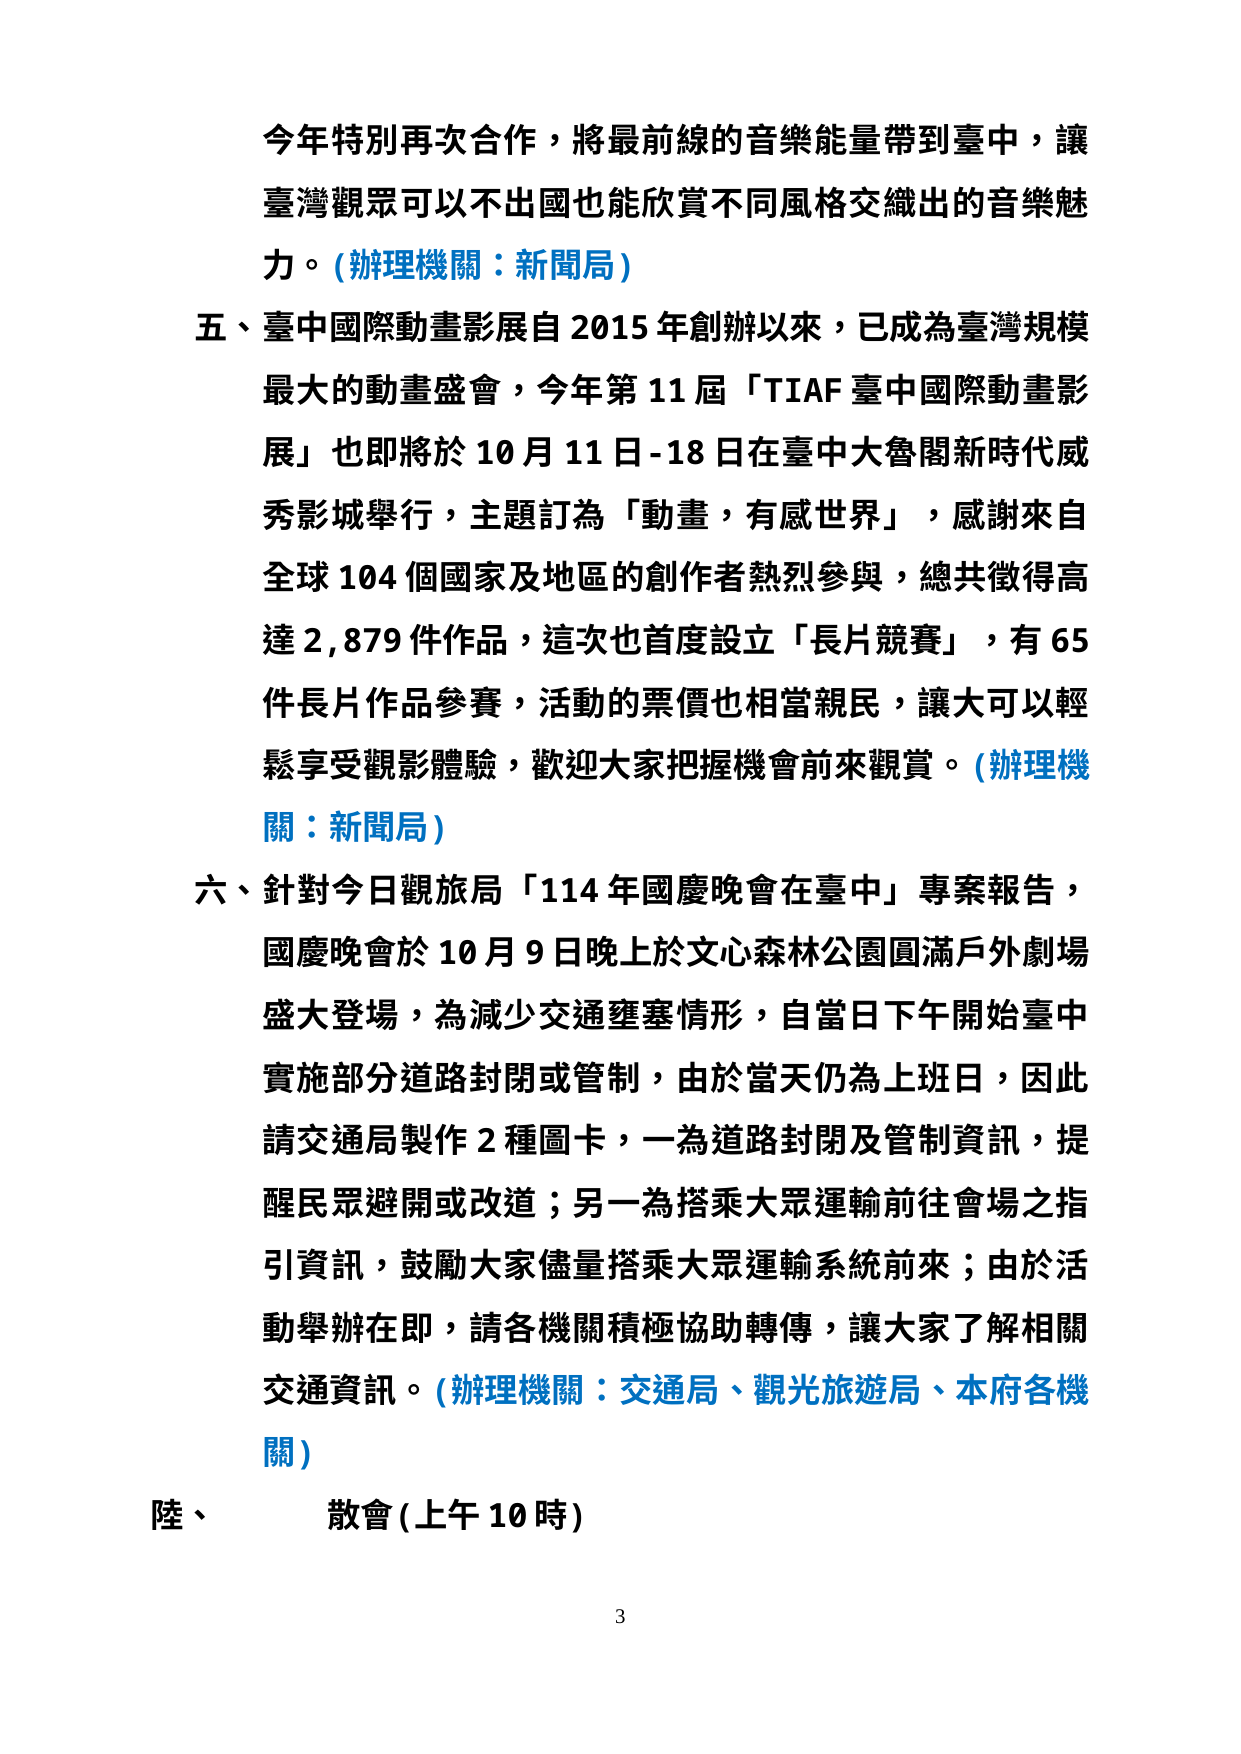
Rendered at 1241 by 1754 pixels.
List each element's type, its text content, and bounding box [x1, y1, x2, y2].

list 「搖滾臺中」是全臺最具代表性的免費大型音樂祭之一，今年邁入第18屆，將於10月11日、12日在文心森林公園和圓滿戶外劇場熱血登場。今年卡司陣容強大，總共邀請超過50組國內外樂團接力演出，包括臺灣金曲級音樂人，以及多組來自日、韓、港、泰、新加坡等地的國際樂團齊聚開唱，由於去年與日本最具指標性的「富士搖滾音樂祭ROOKIE A GO-GO 舞臺」合作成效良好，今年特別再次合作，將最前線的音樂能量帶到臺中，讓臺灣觀眾可以不出國也能欣賞不同風格交織出的音樂魅力。(辦理機關：新聞局) [194, 96, 1090, 284]
list 散會(上午10時) [150, 1471, 1090, 1534]
list 臺中國際動畫影展自2015年創辦以來，已成為臺灣規模最大的動畫盛會，今年第11屆「TIAF臺中國際動畫影展」也即將於10月11日-18日在臺中大魯閣新時代威秀影城舉行，主題訂為「動畫，有感世界」，感謝來自全球104個國家及地區的創作者熱烈參與，總共徵得高達2,879件作品，這次也首度設立「長片競賽」，有65件長片作品參賽，活動的票價也相當親民，讓大可以輕鬆享受觀影體驗，歡迎大家把握機會前來觀賞。(辦理機關：新聞局) [194, 284, 1090, 846]
list 針對今日觀旅局「114年國慶晚會在臺中」專案報告，國慶晚會於10月9日晚上於文心森林公園圓滿戶外劇場盛大登場，為減少交通壅塞情形，自當日下午開始臺中實施部分道路封閉或管制，由於當天仍為上班日，因此請交通局製作2種圖卡，一為道路封閉及管制資訊，提醒民眾避開或改道；另一為搭乘大眾運輸前往會場之指引資訊，鼓勵大家儘量搭乘大眾運輸系統前來；由於活動舉辦在即，請各機關積極協助轉傳，讓大家了解相關交通資訊。(辦理機關：交通局、觀光旅遊局、本府各機關) [194, 846, 1090, 1471]
